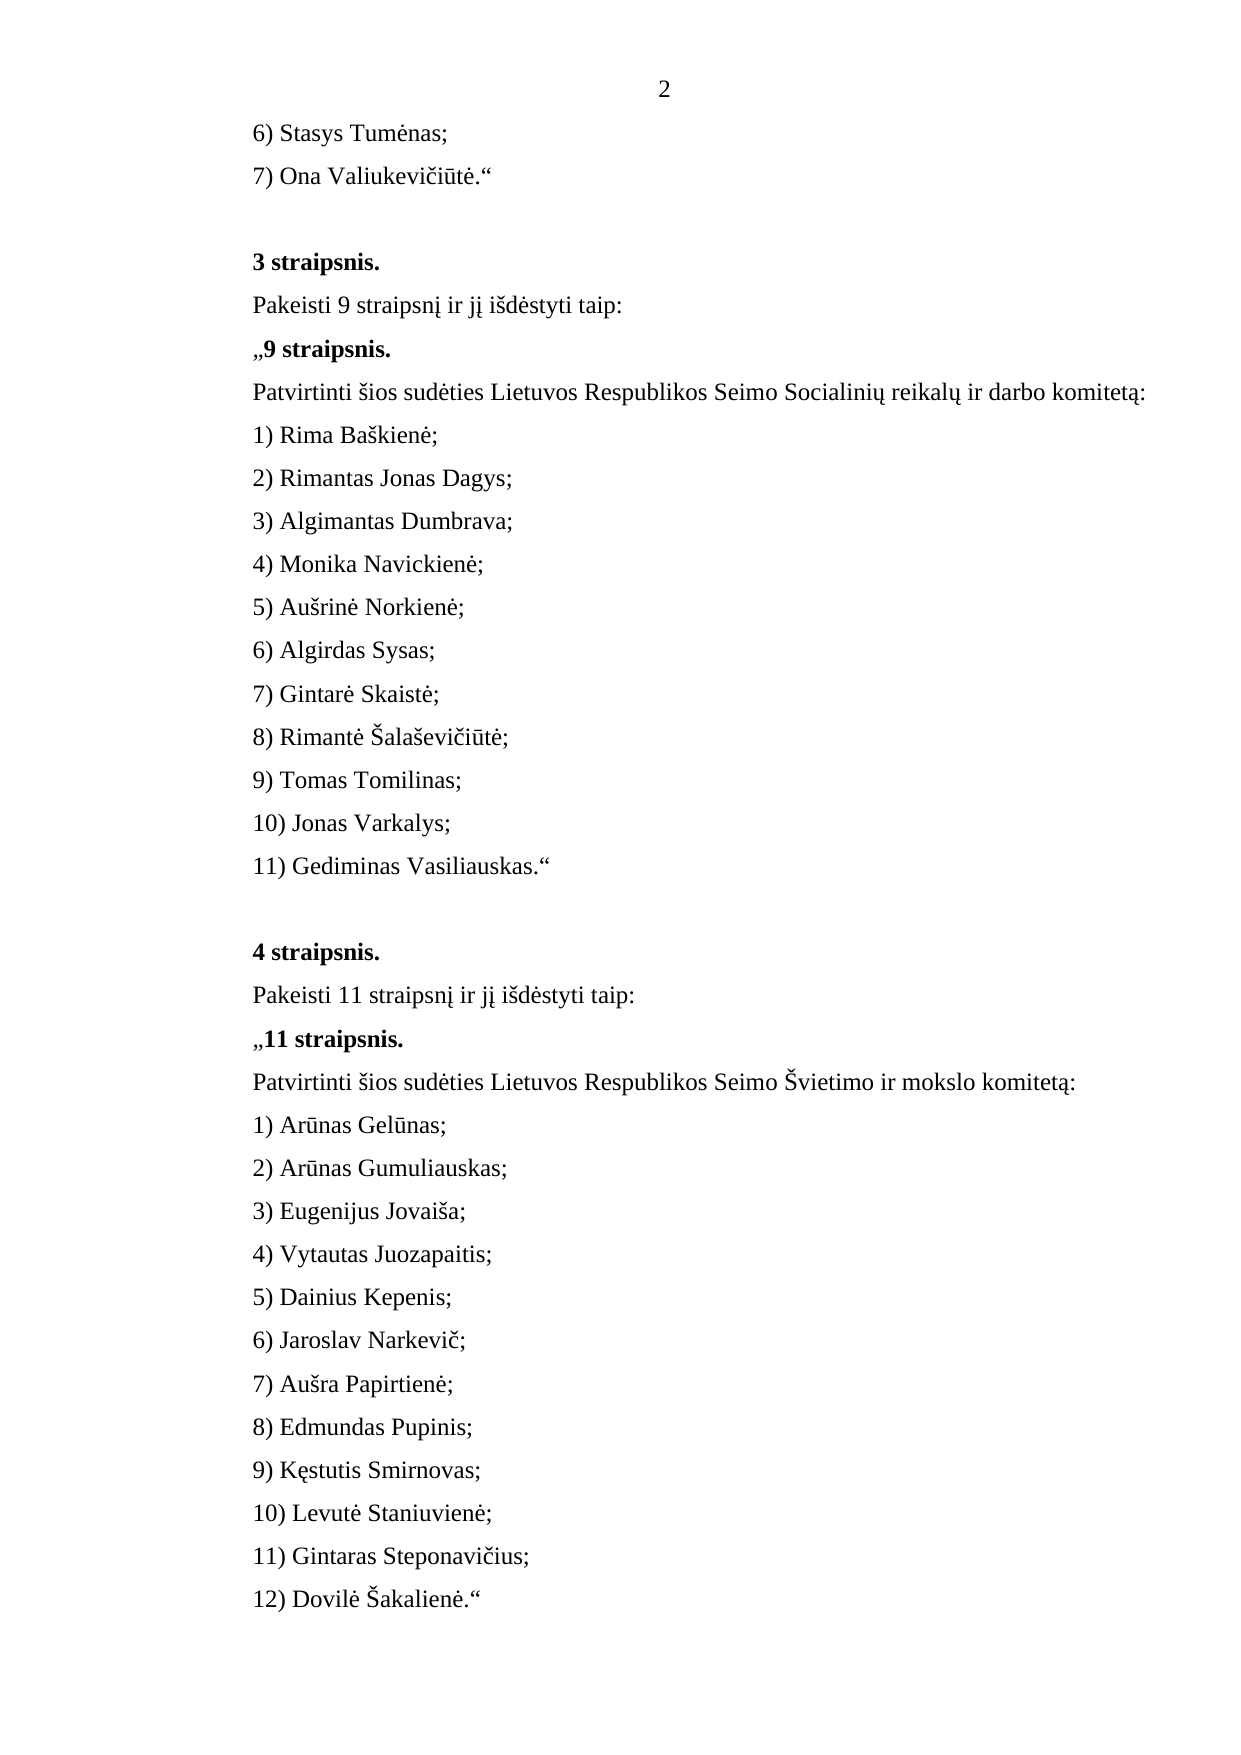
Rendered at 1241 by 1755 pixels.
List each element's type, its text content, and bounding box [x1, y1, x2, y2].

text Pakeisti 11 straipsnį ir jį išdėstyti taip: [177, 981, 1152, 1009]
text 1) Rima Baškienė; [177, 420, 1152, 449]
text 8) Edmundas Pupinis; [177, 1412, 1152, 1441]
text 11) Gintaras Steponavičius; [177, 1541, 1152, 1570]
text 9) Tomas Tomilinas; [177, 765, 1152, 794]
text 5) Aušrinė Norkienė; [177, 592, 1152, 621]
text 10) Jonas Varkalys; [177, 808, 1152, 837]
text 4) Monika Navickienė; [177, 549, 1152, 578]
text 12) Dovilė Šakalienė.“ [177, 1584, 1152, 1613]
text 6) Algirdas Sysas; [177, 636, 1152, 664]
text Pakeisti 9 straipsnį ir jį išdėstyti taip: [177, 291, 1152, 319]
text „11 straipsnis. [177, 1024, 1152, 1052]
text Patvirtinti šios sudėties Lietuvos Respublikos Seimo Švietimo ir mokslo komitetą: [177, 1067, 1152, 1096]
text 4) Vytautas Juozapaitis; [177, 1239, 1152, 1268]
text „9 straipsnis. [177, 334, 1152, 362]
text 5) Dainius Kepenis; [177, 1282, 1152, 1311]
text 11) Gediminas Vasiliauskas.“ [177, 851, 1152, 880]
text 6) Jaroslav Narkevič; [177, 1326, 1152, 1354]
text 8) Rimantė Šalaševičiūtė; [177, 722, 1152, 751]
text 2) Rimantas Jonas Dagys; [177, 463, 1152, 492]
text 3 straipsnis. [177, 247, 1152, 276]
text 10) Levutė Staniuvienė; [177, 1498, 1152, 1527]
text 3) Algimantas Dumbrava; [177, 506, 1152, 535]
text 7) Ona Valiukevičiūtė.“ [177, 161, 1152, 190]
text 2) Arūnas Gumuliauskas; [177, 1153, 1152, 1182]
text 4 straipsnis. [177, 937, 1152, 966]
text 3) Eugenijus Jovaiša; [177, 1196, 1152, 1225]
text 1) Arūnas Gelūnas; [177, 1110, 1152, 1139]
text 6) Stasys Tumėnas; [177, 118, 1152, 147]
text 9) Kęstutis Smirnovas; [177, 1455, 1152, 1484]
text Patvirtinti šios sudėties Lietuvos Respublikos Seimo Socialinių reikalų ir darbo komitetą: [177, 377, 1152, 406]
text 7) Gintarė Skaistė; [177, 679, 1152, 707]
text 7) Aušra Papirtienė; [177, 1369, 1152, 1397]
